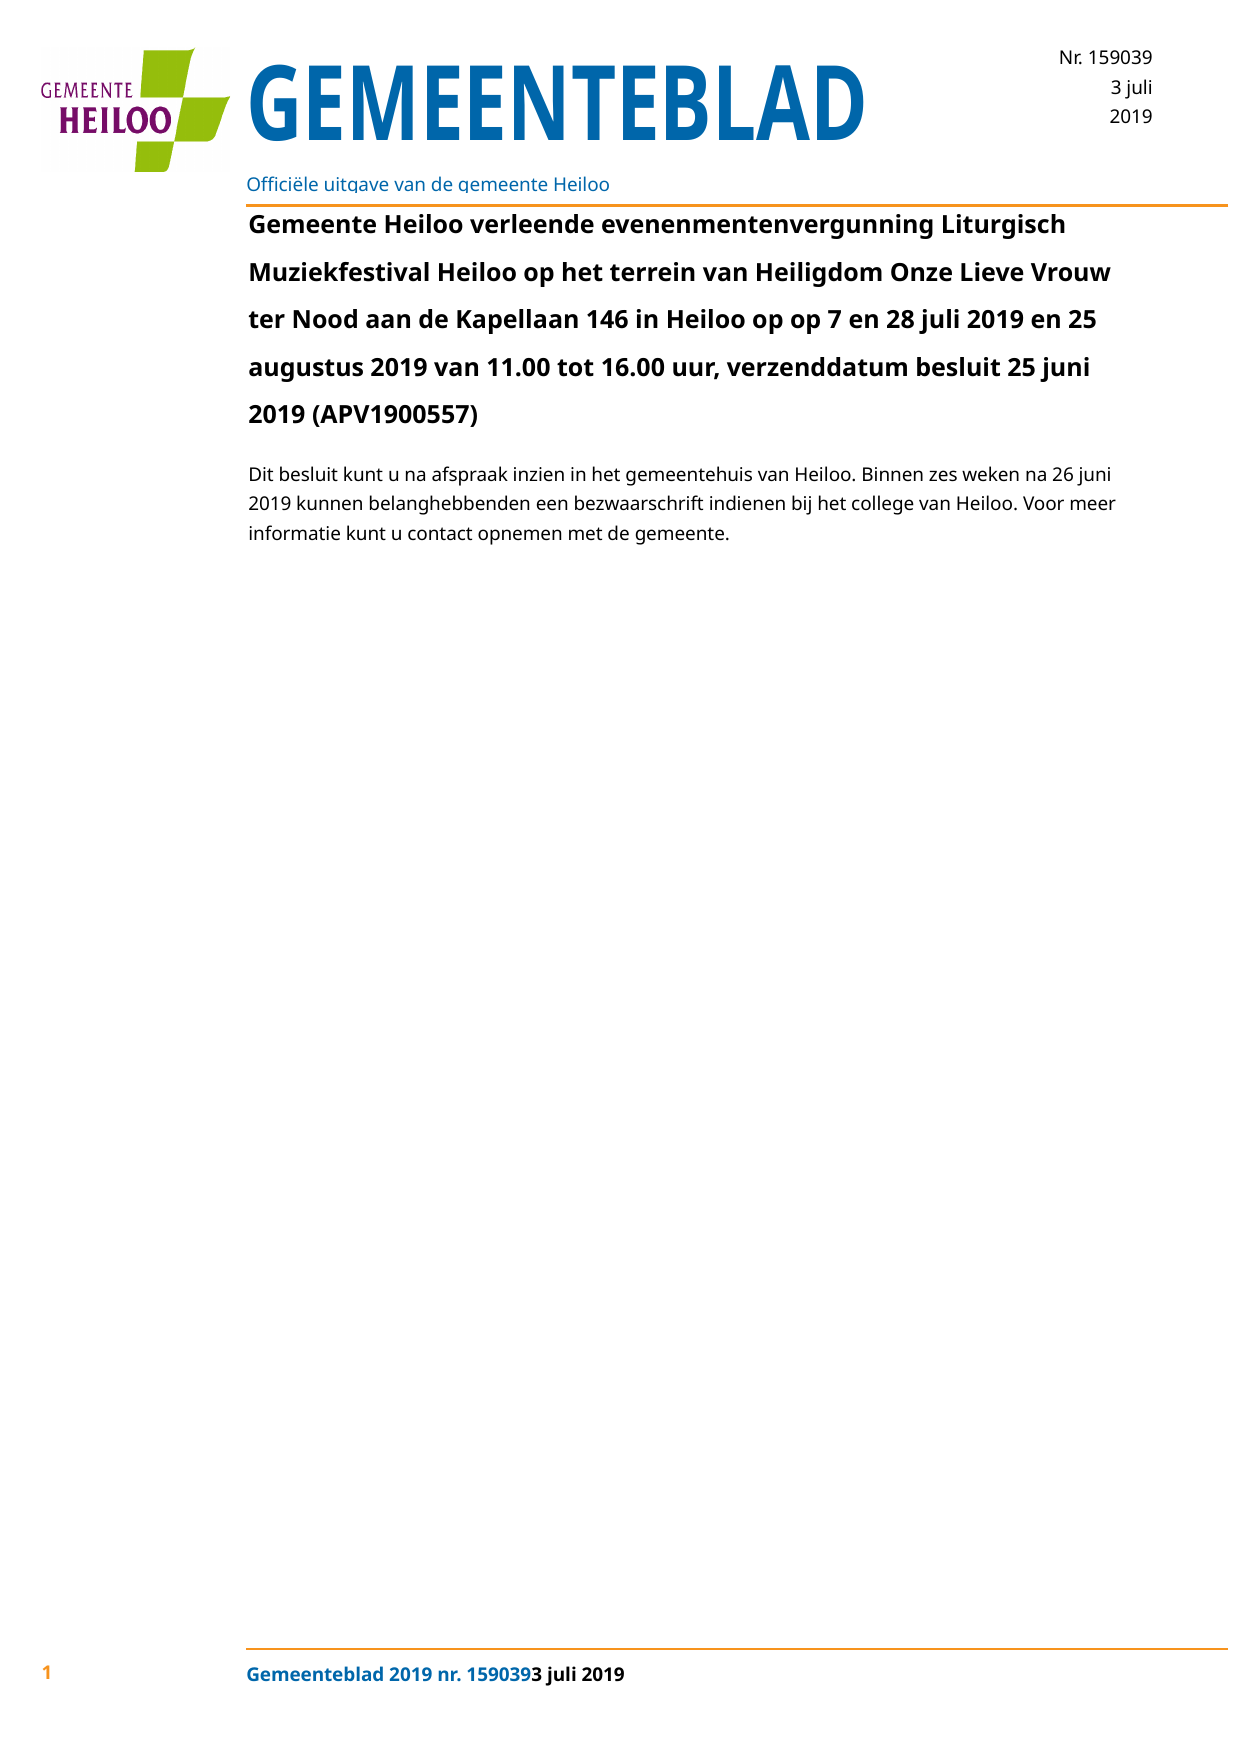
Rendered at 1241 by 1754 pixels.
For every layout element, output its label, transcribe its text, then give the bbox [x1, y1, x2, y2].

text Gemeente Heiloo verleende evenenmentenvergunning Liturgisch Muziekfestival Heiloo op het terrein van Heiligdom Onze Lieve Vrouw ter Nood aan de Kapellaan 146 in Heiloo op op 7 en 28 juli 2019 en 25 augustus 2019 van 11.00 tot 16.00 uur, verzenddatum besluit 25 juni 2019 (APV1900557) [248, 207, 1152, 431]
text Dit besluit kunt u na afspraak inzien in het gemeentehuis van Heiloo. Binnen zes weken na 26 juni 2019 kunnen belanghebbenden een bezwaarschrift indienen bij het college van Heiloo. Voor meer informatie kunt u contact opnemen met de gemeente. [248, 461, 1152, 546]
picture [41, 47, 231, 172]
